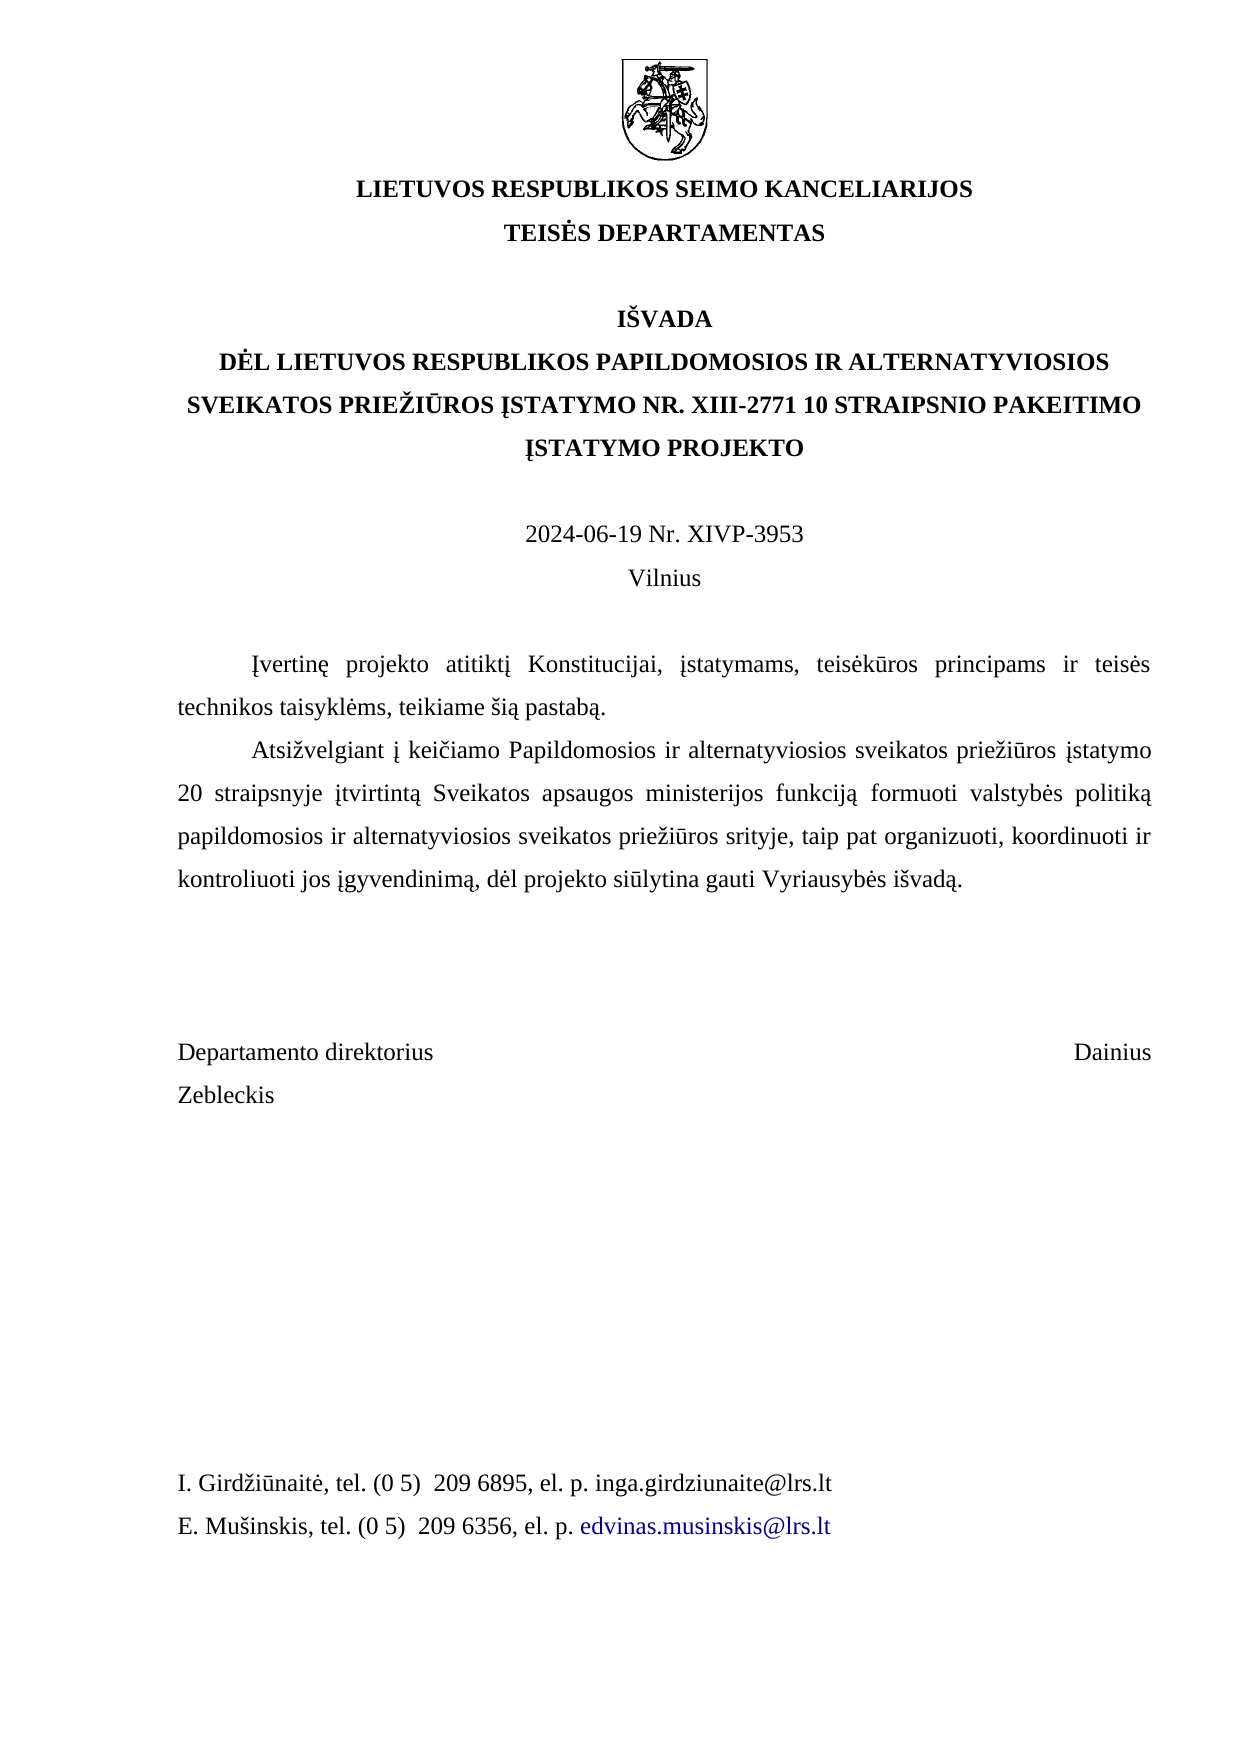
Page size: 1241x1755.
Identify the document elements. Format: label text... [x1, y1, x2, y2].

text Vilnius [177, 563, 1152, 591]
subtitle TEISĖS DEPARTAMENTAS [177, 218, 1152, 246]
text IŠVADA [177, 304, 1152, 333]
text Atsižvelgiant į keičiamo Papildomosios ir alternatyviosios sveikatos priežiūros įstatymo 20 straipsnyje įtvirtintą Sveikatos apsaugos ministerijos funkciją formuoti valstybės politiką papildomosios ir alternatyviosios sveikatos priežiūros srityje, taip pat organizuoti, koordinuoti ir kontroliuoti jos įgyvendinimą, dėl projekto siūlytina gauti Vyriausybės išvadą. [177, 735, 1152, 893]
text I. Girdžiūnaitė, tel. (0 5) 209 6895, el. p. inga.girdziunaite@lrs.lt [177, 1468, 1152, 1497]
text Įvertinę projekto atitiktį Konstitucijai, įstatymams, teisėkūros principams ir teisės technikos taisyklėms, teikiame šią pastabą. [177, 649, 1152, 721]
text LIETUVOS RESPUBLIKOS SEIMO KANCELIARIJOS [177, 174, 1152, 203]
text 2024-06-19 Nr. XIVP-3953 [177, 519, 1152, 548]
text E. Mušinskis, tel. (0 5) 209 6356, el. p. edvinas.musinskis@lrs.lt [177, 1511, 1152, 1540]
text DĖL LIETUVOS RESPUBLIKOS PAPILDOMOSIOS IR ALTERNATYVIOSIOS SVEIKATOS PRIEŽIŪROS ĮSTATYMO NR. XIII-2771 10 STRAIPSNIO PAKEITIMO [177, 347, 1152, 419]
text Departamento direktorius Dainius Zebleckis [177, 1037, 1152, 1109]
text ĮSTATYMO PROJEKTO [177, 433, 1152, 462]
